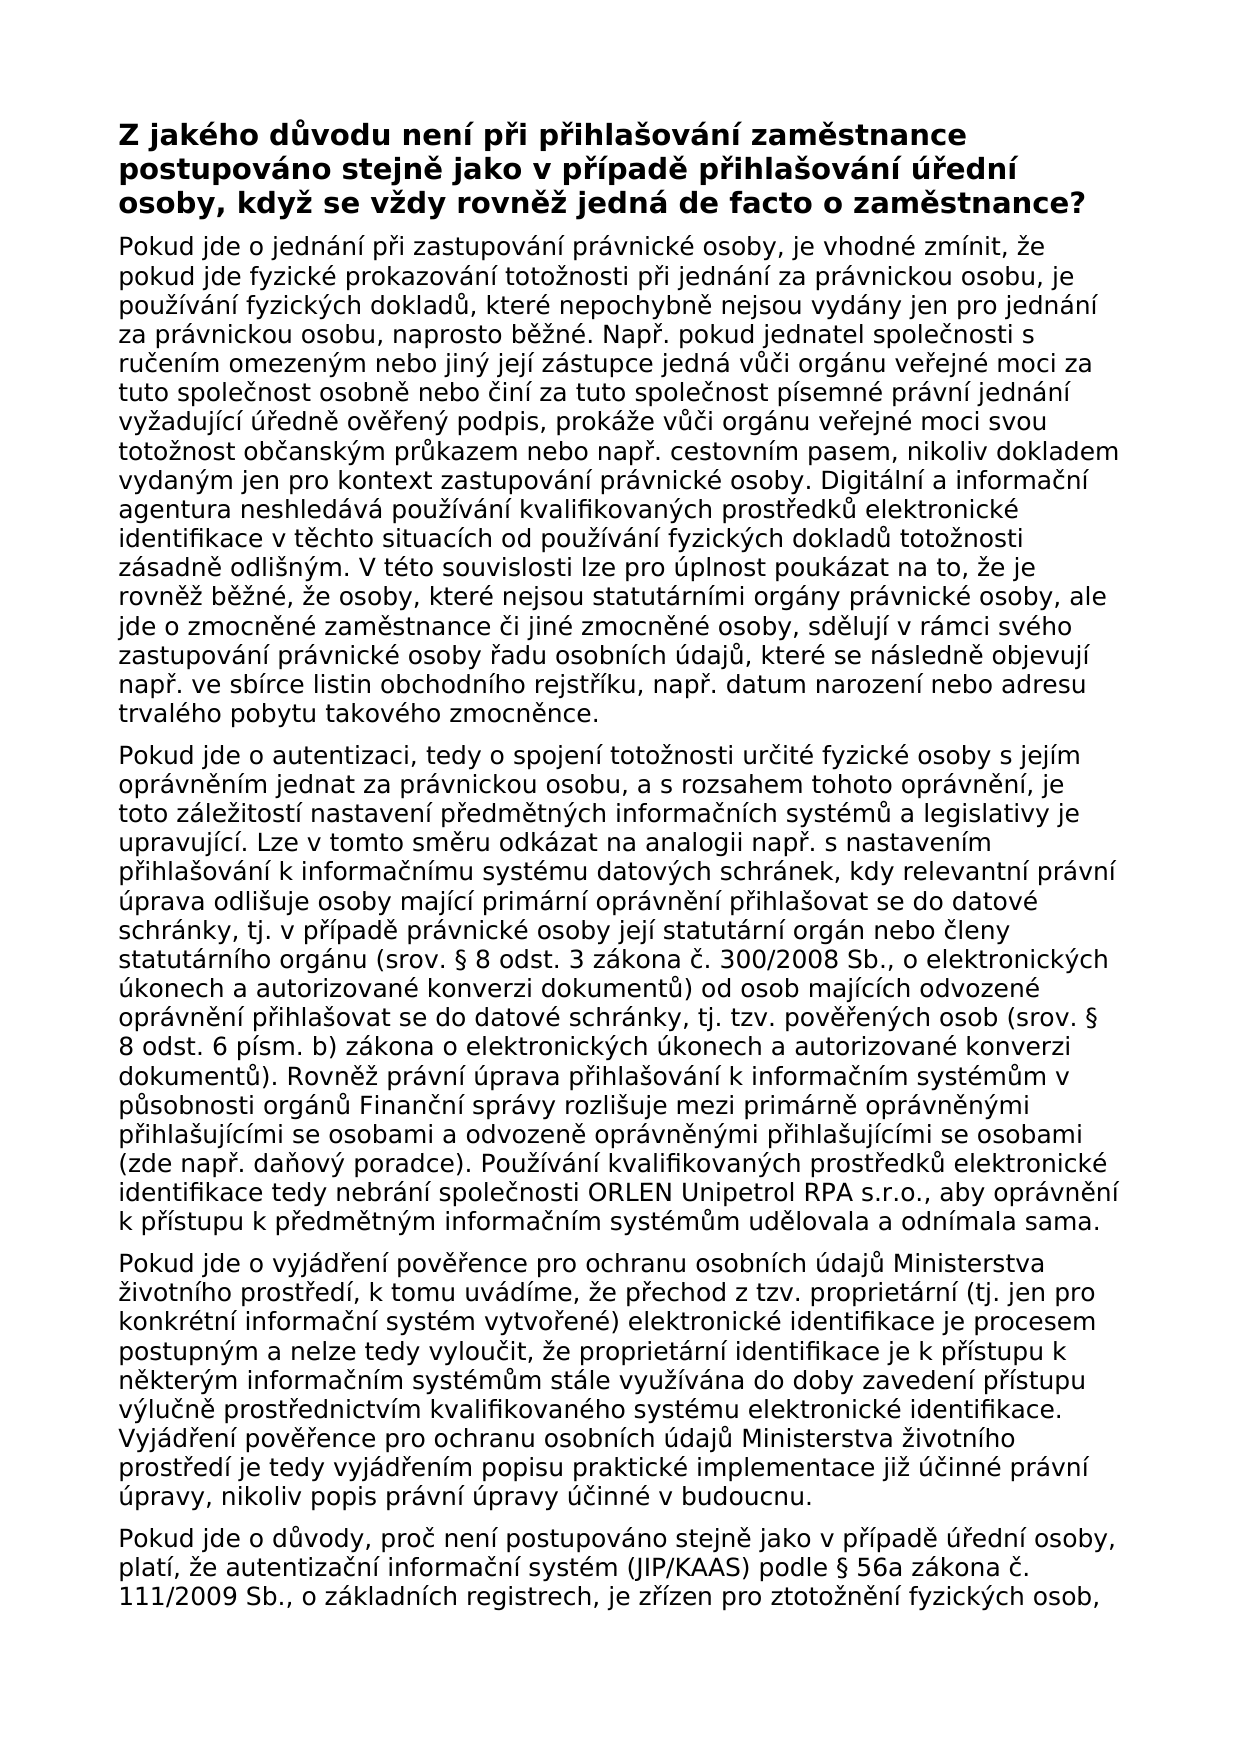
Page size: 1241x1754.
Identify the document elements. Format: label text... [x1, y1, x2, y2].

text Pokud jde o důvody, proč není postupováno stejně jako v případě úřední osoby, platí, že autentizační informační systém (JIP/KAAS) podle § 56a zákona č. 111/2009 Sb., o základních registrech, je zřízen pro ztotožnění fyzických osob, [118, 1524, 1122, 1612]
subtitle Z jakého důvodu není při přihlašování zaměstnance postupováno stejně jako v případě přihlašování úřední osoby, když se vždy rovněž jedná de facto o zaměstnance? [118, 118, 1122, 220]
text Pokud jde o vyjádření pověřence pro ochranu osobních údajů Ministerstva životního prostředí, k tomu uvádíme, že přechod z tzv. proprietární (tj. jen pro konkrétní informační systém vytvořené) elektronické identifikace je procesem postupným a nelze tedy vyloučit, že proprietární identifikace je k přístupu k některým informačním systémům stále využívána do doby zavedení přístupu výlučně prostřednictvím kvalifikovaného systému elektronické identifikace. Vyjádření pověřence pro ochranu osobních údajů Ministerstva životního prostředí je tedy vyjádřením popisu praktické implementace již účinné právní úpravy, nikoliv popis právní úpravy účinné v budoucnu. [118, 1249, 1122, 1512]
text Pokud jde o autentizaci, tedy o spojení totožnosti určité fyzické osoby s jejím oprávněním jednat za právnickou osobu, a s rozsahem tohoto oprávnění, je toto záležitostí nastavení předmětných informačních systémů a legislativy je upravující. Lze v tomto směru odkázat na analogii např. s nastavením přihlašování k informačnímu systému datových schránek, kdy relevantní právní úprava odlišuje osoby mající primární oprávnění přihlašovat se do datové schránky, tj. v případě právnické osoby její statutární orgán nebo členy statutárního orgánu (srov. § 8 odst. 3 zákona č. 300/2008 Sb., o elektronických úkonech a autorizované konverzi dokumentů) od osob majících odvozené oprávnění přihlašovat se do datové schránky, tj. tzv. pověřených osob (srov. § 8 odst. 6 písm. b) zákona o elektronických úkonech a autorizované konverzi dokumentů). Rovněž právní úprava přihlašování k informačním systémům v působnosti orgánů Finanční správy rozlišuje mezi primárně oprávněnými přihlašujícími se osobami a odvozeně oprávněnými přihlašujícími se osobami (zde např. daňový poradce). Používání kvalifikovaných prostředků elektronické identifikace tedy nebrání společnosti ORLEN Unipetrol RPA s.r.o., aby oprávnění k přístupu k předmětným informačním systémům udělovala a odnímala sama. [118, 741, 1122, 1237]
text Pokud jde o jednání při zastupování právnické osoby, je vhodné zmínit, že pokud jde fyzické prokazování totožnosti při jednání za právnickou osobu, je používání fyzických dokladů, které nepochybně nejsou vydány jen pro jednání za právnickou osobu, naprosto běžné. Např. pokud jednatel společnosti s ručením omezeným nebo jiný její zástupce jedná vůči orgánu veřejné moci za tuto společnost osobně nebo činí za tuto společnost písemné právní jednání vyžadující úředně ověřený podpis, prokáže vůči orgánu veřejné moci svou totožnost občanským průkazem nebo např. cestovním pasem, nikoliv dokladem vydaným jen pro kontext zastupování právnické osoby. Digitální a informační agentura neshledává používání kvalifikovaných prostředků elektronické identifikace v těchto situacích od používání fyzických dokladů totožnosti zásadně odlišným. V této souvislosti lze pro úplnost poukázat na to, že je rovněž běžné, že osoby, které nejsou statutárními orgány právnické osoby, ale jde o zmocněné zaměstnance či jiné zmocněné osoby, sdělují v rámci svého zastupování právnické osoby řadu osobních údajů, které se následně objevují např. ve sbírce listin obchodního rejstříku, např. datum narození nebo adresu trvalého pobytu takového zmocněnce. [118, 232, 1122, 728]
